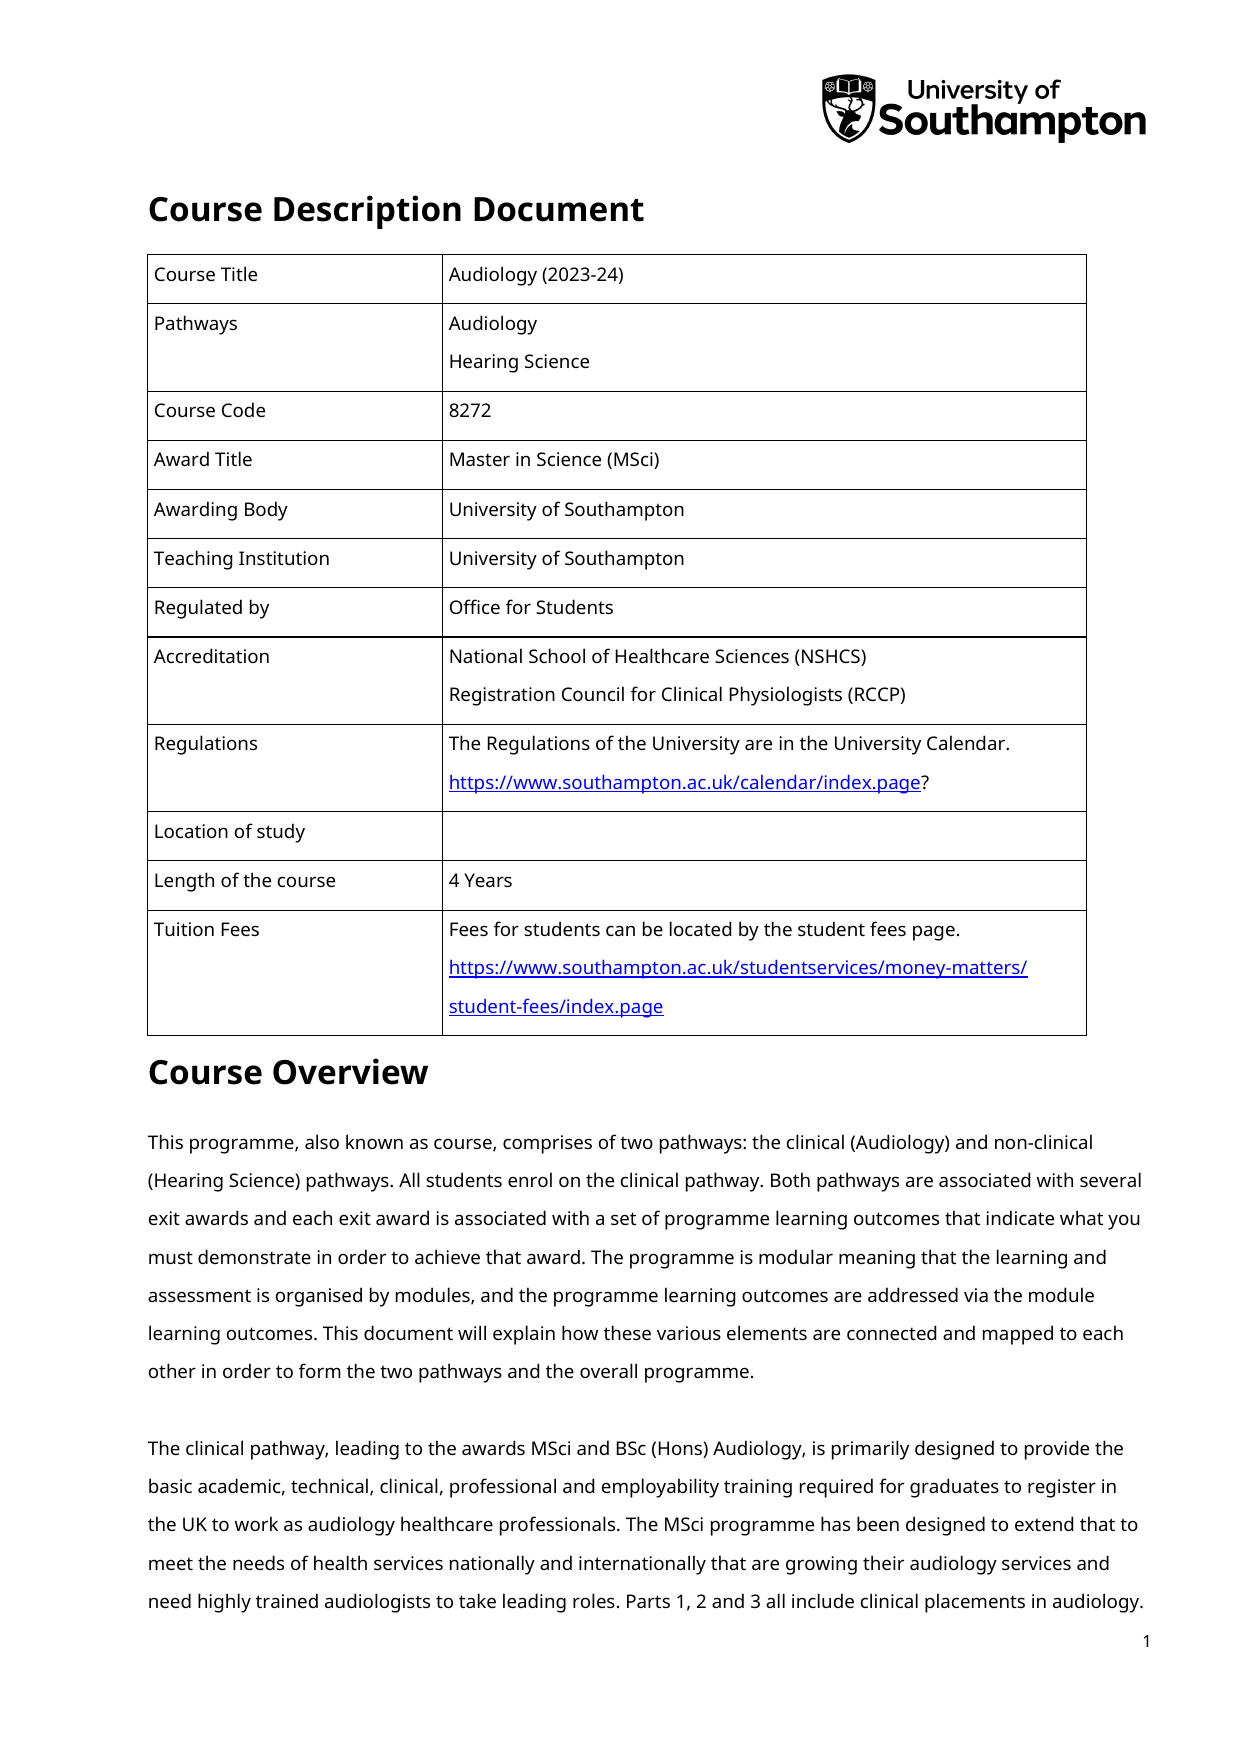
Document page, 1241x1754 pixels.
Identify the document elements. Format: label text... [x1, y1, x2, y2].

table_cell Tuition Fees [148, 911, 442, 1035]
table_cell Awarding Body [148, 490, 442, 538]
table_cell Length of the course [148, 861, 442, 909]
table_cell Course Code [148, 392, 442, 440]
table_cell Regulated by [148, 588, 442, 636]
table_cell Pathways [148, 304, 442, 391]
table_cell Master in Science (MSci) [443, 441, 1086, 489]
table_header Audiology (2023-24) [443, 255, 1086, 303]
table_cell Audiology Hearing Science [443, 304, 1086, 391]
table_cell Office for Students [443, 588, 1086, 636]
table_cell [443, 812, 1086, 860]
table_cell Accreditation [148, 638, 442, 724]
table_cell National School of Healthcare Sciences (NSHCS) Registration Council for Clinical Physiologists (RCCP) [443, 638, 1086, 724]
subtitle Course Description Document [148, 186, 1152, 231]
table_cell 4 Years [443, 861, 1086, 909]
table_cell University of Southampton [443, 539, 1086, 587]
text This programme, also known as course, comprises of two pathways: the clinical (Audiology) and non-clinical (Hearing Science) pathways. All students enrol on the clinical pathway. Both pathways are associated with several exit awards and each exit award is associated with a set of programme learning outcomes that indicate what you must demonstrate in order to achieve that award. The programme is modular meaning that the learning and assessment is organised by modules, and the programme learning outcomes are addressed via the module learning outcomes. This document will explain how these various elements are connected and mapped to each other in order to form the two pathways and the overall programme. The clinical pathway, leading to the awards MSci and BSc (Hons) Audiology, is primarily designed to provide the basic academic, technical, clinical, professional and employability training required for graduates to register in the UK to work as audiology healthcare professionals. The MSci programme has been designed to extend that to meet the needs of health services nationally and internationally that are growing their audiology services and need highly trained audiologists to take leading roles. Parts 1, 2 and 3 all include clinical placements in audiology. [148, 1129, 1145, 1613]
table_cell Award Title [148, 441, 442, 489]
table_cell Fees for students can be located by the student fees page. https://www.southampton.ac.uk/studentservices/money-matters/student-fees/index.page [443, 911, 1086, 1035]
table_cell University of Southampton [443, 490, 1086, 538]
table_header Course Title [148, 255, 442, 303]
table_cell 8272 [443, 392, 1086, 440]
table_cell Teaching Institution [148, 539, 442, 587]
subtitle Course Overview [148, 1049, 1152, 1094]
table_cell The Regulations of the University are in the University Calendar. https://www.southampton.ac.uk/calendar/index.page? [443, 725, 1086, 811]
table_cell Regulations [148, 725, 442, 811]
table_cell Location of study [148, 812, 442, 860]
